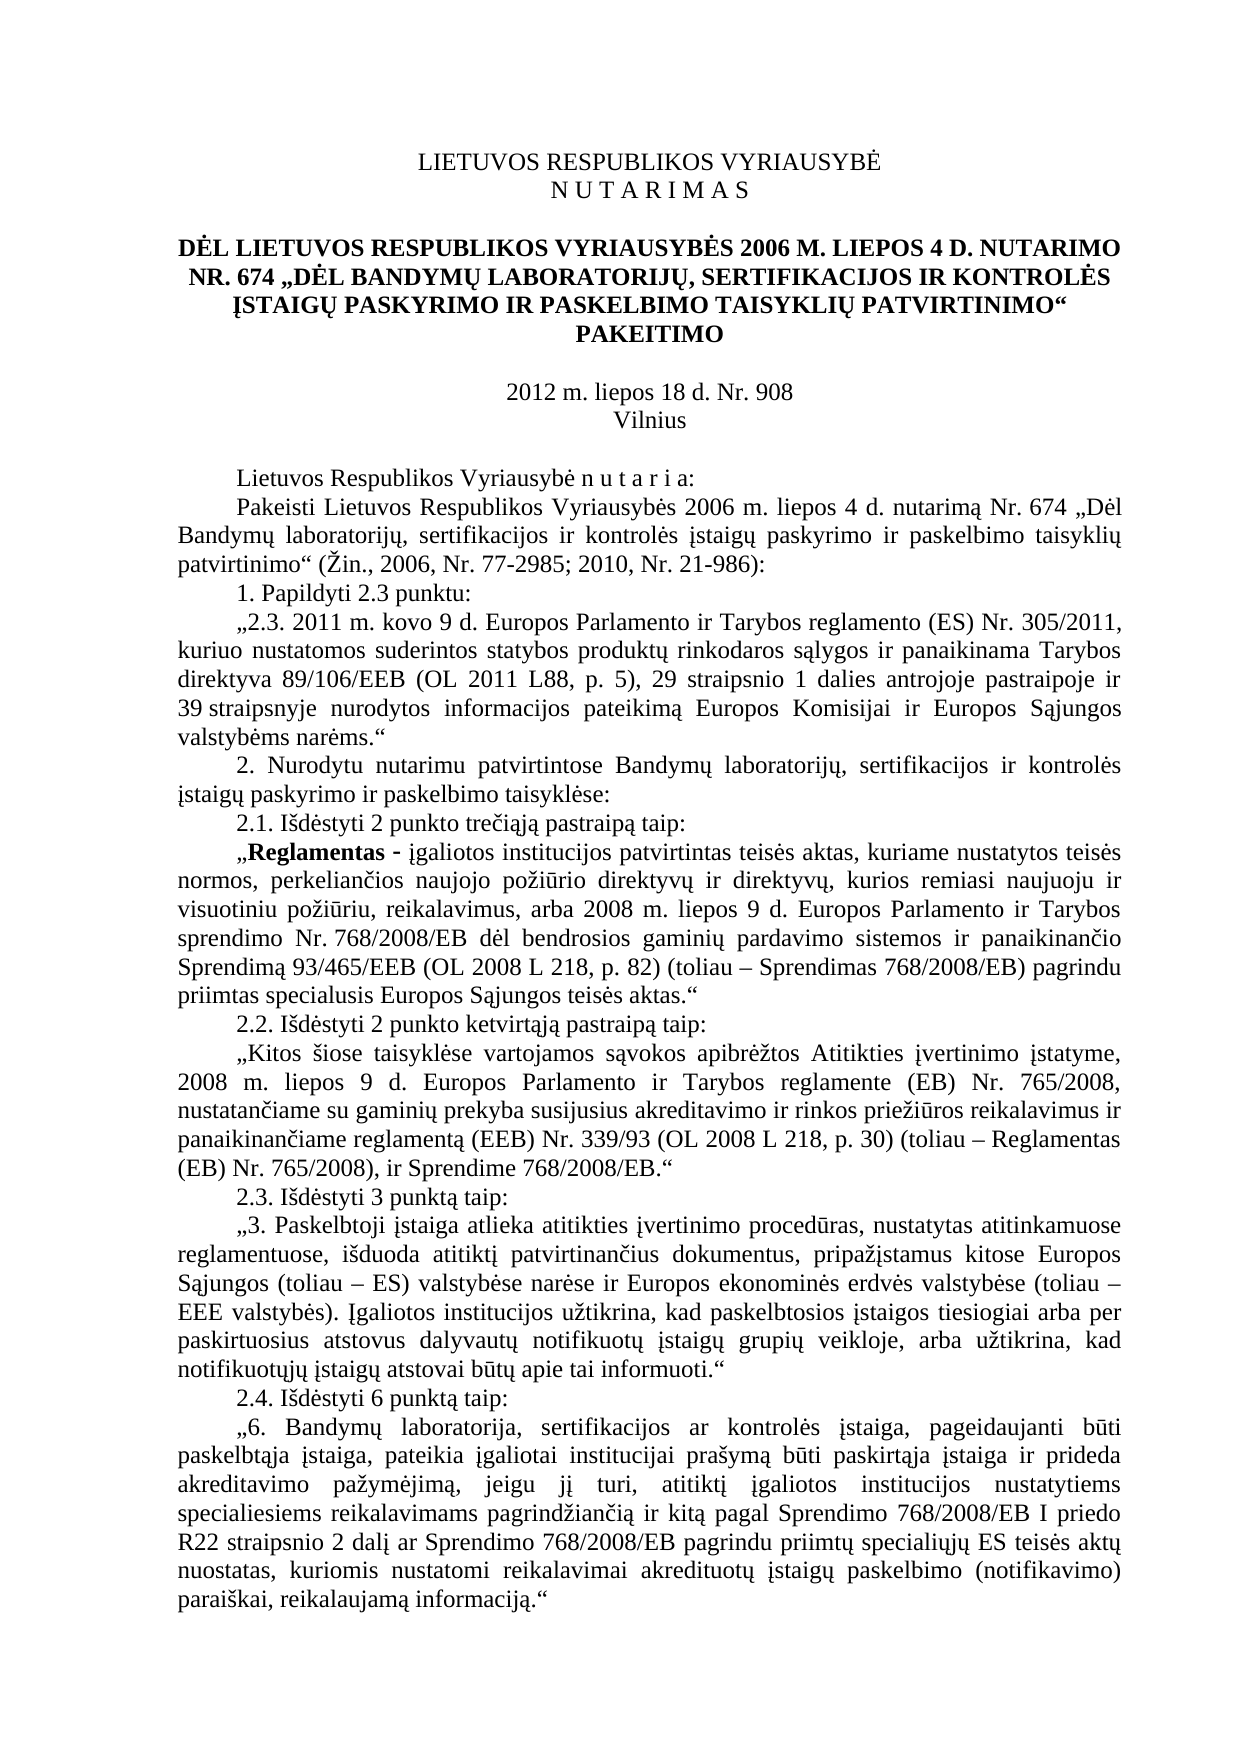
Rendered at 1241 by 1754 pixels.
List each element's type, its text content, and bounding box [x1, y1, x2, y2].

text „Kitos šiose taisyklėse vartojamos sąvokos apibrėžtos Atitikties įvertinimo įstatyme, 2008 m. liepos 9 d. Europos Parlamento ir Tarybos reglamente (EB) Nr. 765/2008, nustatančiame su gaminių prekyba susijusius akreditavimo ir rinkos priežiūros reikalavimus ir panaikinančiame reglamentą (EEB) Nr. 339/93 (OL 2008 L 218, p. 30) (toliau – Reglamentas (EB) Nr. 765/2008), ir Sprendime 768/2008/EB.“ [177, 1038, 1122, 1182]
text Dėl LIETUVOS RESPUBLIKOS VYRIAUSYBĖS 2006 M. LIEPOS 4 D. NUTARIMO NR. 674 „DĖL BANDYMŲ LABORATORIJŲ, SERTIFIKACIJOS IR KONTROLĖS ĮSTAIGŲ PASKYRIMO IR PASKELBIMO TAISYKLIŲ PATVIRTINIMO“ PAkeitiMO [177, 233, 1122, 348]
text „2.3. 2011 m. kovo 9 d. Europos Parlamento ir Tarybos reglamento (ES) Nr. 305/2011, kuriuo nustatomos suderintos statybos produktų rinkodaros sąlygos ir panaikinama Tarybos direktyva 89/106/EEB (OL 2011 L88, p. 5), 29 straipsnio 1 dalies antrojoje pastraipoje ir 39 straipsnyje nurodytos informacijos pateikimą Europos Komisijai ir Europos Sąjungos valstybėms narėms.“ [177, 607, 1122, 751]
text 2.1. Išdėstyti 2 punkto trečiąją pastraipą taip: [177, 808, 1122, 837]
text Vilnius [177, 406, 1122, 434]
text 1. Papildyti 2.3 punktu: [177, 578, 1122, 607]
text 2.2. Išdėstyti 2 punkto ketvirtąją pastraipą taip: [177, 1009, 1122, 1038]
text NUTARIMAS [177, 176, 1122, 204]
text 2012 m. liepos 18 d. Nr. 908 [177, 377, 1122, 406]
text „3. Paskelbtoji įstaiga atlieka atitikties įvertinimo procedūras, nustatytas atitinkamuose reglamentuose, išduoda atitiktį patvirtinančius dokumentus, pripažįstamus kitose Europos Sąjungos (toliau – ES) valstybėse narėse ir Europos ekonominės erdvės valstybėse (toliau – EEE valstybės). Įgaliotos institucijos užtikrina, kad paskelbtosios įstaigos tiesiogiai arba per paskirtuosius atstovus dalyvautų notifikuotų įstaigų grupių veikloje, arba užtikrina, kad notifikuotųjų įstaigų atstovai būtų apie tai informuoti.“ [177, 1211, 1122, 1383]
text 2.4. Išdėstyti 6 punktą taip: [177, 1383, 1122, 1412]
text Pakeisti Lietuvos Respublikos Vyriausybės 2006 m. liepos 4 d. nutarimą Nr. 674 „Dėl Bandymų laboratorijų, sertifikacijos ir kontrolės įstaigų paskyrimo ir paskelbimo taisyklių patvirtinimo“ (Žin., 2006, Nr. 77-2985; 2010, Nr. 21-986): [177, 492, 1122, 578]
text 2. Nurodytu nutarimu patvirtintose Bandymų laboratorijų, sertifikacijos ir kontrolės įstaigų paskyrimo ir paskelbimo taisyklėse: [177, 751, 1122, 808]
text Lietuvos Respublikos Vyriausybė [177, 147, 1122, 176]
text „6. Bandymų laboratorija, sertifikacijos ar kontrolės įstaiga, pageidaujanti būti paskelbtąja įstaiga, pateikia įgaliotai institucijai prašymą būti paskirtąja įstaiga ir prideda akreditavimo pažymėjimą, jeigu jį turi, atitiktį įgaliotos institucijos nustatytiems specialiesiems reikalavimams pagrindžiančią ir kitą pagal Sprendimo 768/2008/EB I priedo R22 straipsnio 2 dalį ar Sprendimo 768/2008/EB pagrindu priimtų specialiųjų ES teisės aktų nuostatas, kuriomis nustatomi reikalavimai akredituotų įstaigų paskelbimo (notifikavimo) paraiškai, reikalaujamą informaciją.“ [177, 1412, 1122, 1613]
text Lietuvos Respublikos Vyriausybė n u t a r i a: [177, 463, 1122, 492]
text 2.3. Išdėstyti 3 punktą taip: [177, 1182, 1122, 1211]
text „Reglamentas  įgaliotos institucijos patvirtintas teisės aktas, kuriame nustatytos teisės normos, perkeliančios naujojo požiūrio direktyvų ir direktyvų, kurios remiasi naujuoju ir visuotiniu požiūriu, reikalavimus, arba 2008 m. liepos 9 d. Europos Parlamento ir Tarybos sprendimo Nr. 768/2008/EB dėl bendrosios gaminių pardavimo sistemos ir panaikinančio Sprendimą 93/465/EEB (OL 2008 L 218, p. 82) (toliau – Sprendimas 768/2008/EB) pagrindu priimtas specialusis Europos Sąjungos teisės aktas.“ [177, 837, 1122, 1009]
